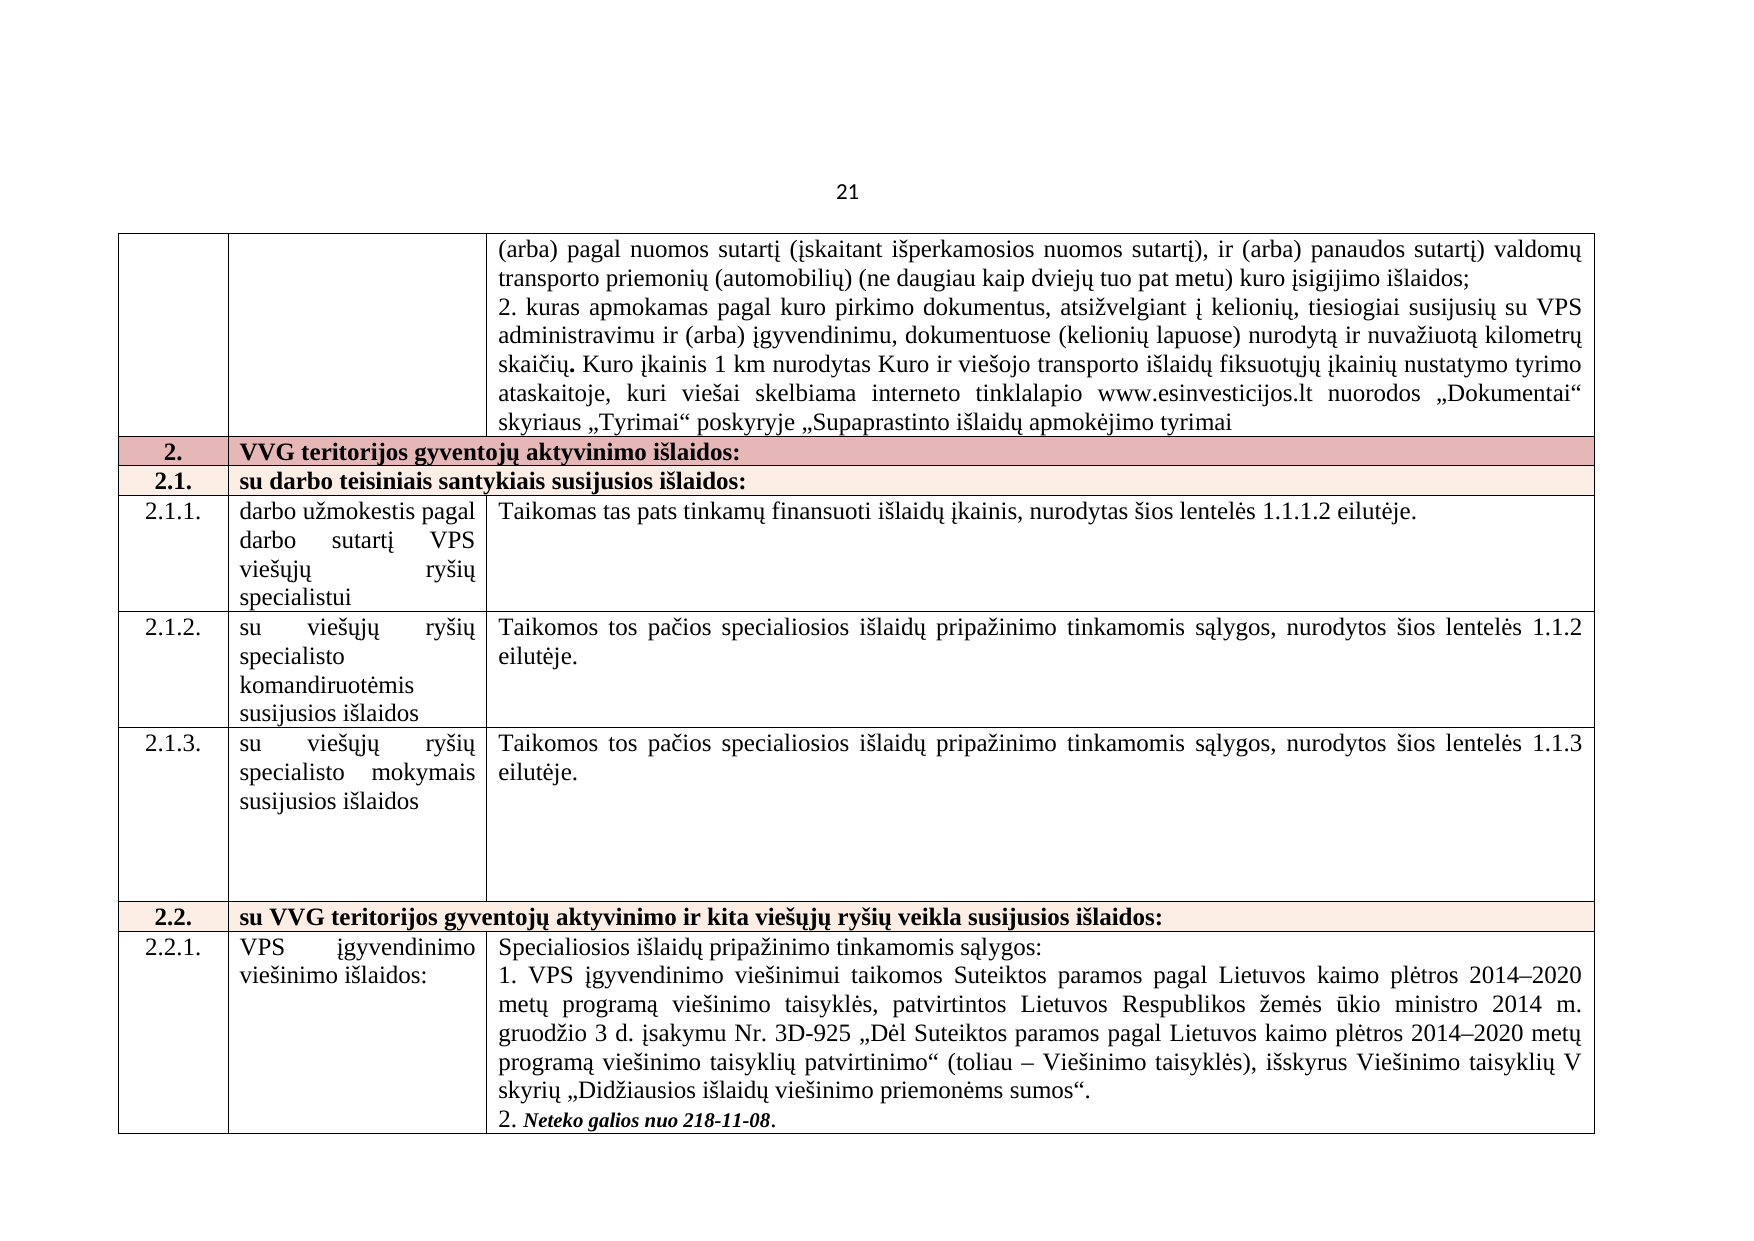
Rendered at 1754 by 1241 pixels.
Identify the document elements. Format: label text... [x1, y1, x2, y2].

table_cell VPS įgyvendinimo viešinimo išlaidos: [229, 932, 486, 1133]
table_cell 2.1.3. [119, 728, 228, 901]
table_cell Taikomas tas pats tinkamų finansuoti išlaidų įkainis, nurodytas šios lentelės 1.1.1.2 eilutėje. [487, 496, 1594, 611]
table_cell VVG teritorijos gyventojų aktyvinimo išlaidos: [229, 437, 1594, 465]
table_cell su VVG teritorijos gyventojų aktyvinimo ir kita viešųjų ryšių veikla susijusios išlaidos: [229, 902, 1594, 931]
table_cell 2.1.2. [119, 612, 228, 727]
table_cell su viešųjų ryšių specialisto mokymais susijusios išlaidos [229, 728, 486, 901]
table_cell [229, 234, 486, 436]
table_cell darbo užmokestis pagal darbo sutartį VPS viešųjų ryšių specialistui [229, 496, 486, 611]
table_cell [119, 234, 228, 436]
table_cell 2. [119, 437, 228, 465]
table_cell Specialiosios išlaidų pripažinimo tinkamomis sąlygos: 1. VPS įgyvendinimo viešinimui taikomos Suteiktos paramos pagal Lietuvos kaimo plėtros 2014–2020 metų programą viešinimo taisyklės, patvirtintos Lietuvos Respublikos žemės ūkio ministro 2014 m. gruodžio 3 d. įsakymu Nr. 3D-925 „Dėl Suteiktos paramos pagal Lietuvos kaimo plėtros 2014–2020 metų programą viešinimo taisyklių patvirtinimo“ (toliau – Viešinimo taisyklės), išskyrus Viešinimo taisyklių V skyrių „Didžiausios išlaidų viešinimo priemonėms sumos“. 2. Neteko galios nuo 218-11-08. [487, 932, 1594, 1133]
table_cell (arba) pagal nuomos sutartį (įskaitant išperkamosios nuomos sutartį), ir (arba) panaudos sutartį) valdomų transporto priemonių (automobilių) (ne daugiau kaip dviejų tuo pat metu) kuro įsigijimo išlaidos; 2. kuras apmokamas pagal kuro pirkimo dokumentus, atsižvelgiant į kelionių, tiesiogiai susijusių su VPS administravimu ir (arba) įgyvendinimu, dokumentuose (kelionių lapuose) nurodytą ir nuvažiuotą kilometrų skaičių. Kuro įkainis 1 km nurodytas Kuro ir viešojo transporto išlaidų fiksuotųjų įkainių nustatymo tyrimo ataskaitoje, kuri viešai skelbiama interneto tinklalapio www.esinvesticijos.lt nuorodos „Dokumentai“ skyriaus „Tyrimai“ poskyryje „Supaprastinto išlaidų apmokėjimo tyrimai [487, 234, 1594, 436]
table_cell 2.2.1. [119, 932, 228, 1133]
table_cell Taikomos tos pačios specialiosios išlaidų pripažinimo tinkamomis sąlygos, nurodytos šios lentelės 1.1.3 eilutėje. [487, 728, 1594, 901]
table_cell su viešųjų ryšių specialisto komandiruotėmis susijusios išlaidos [229, 612, 486, 727]
table_cell 2.1.1. [119, 496, 228, 611]
table_cell 2.1. [119, 466, 228, 495]
table_cell 2.2. [119, 902, 228, 931]
table_cell su darbo teisiniais santykiais susijusios išlaidos: [229, 466, 1594, 495]
table_cell Taikomos tos pačios specialiosios išlaidų pripažinimo tinkamomis sąlygos, nurodytos šios lentelės 1.1.2 eilutėje. [487, 612, 1594, 727]
